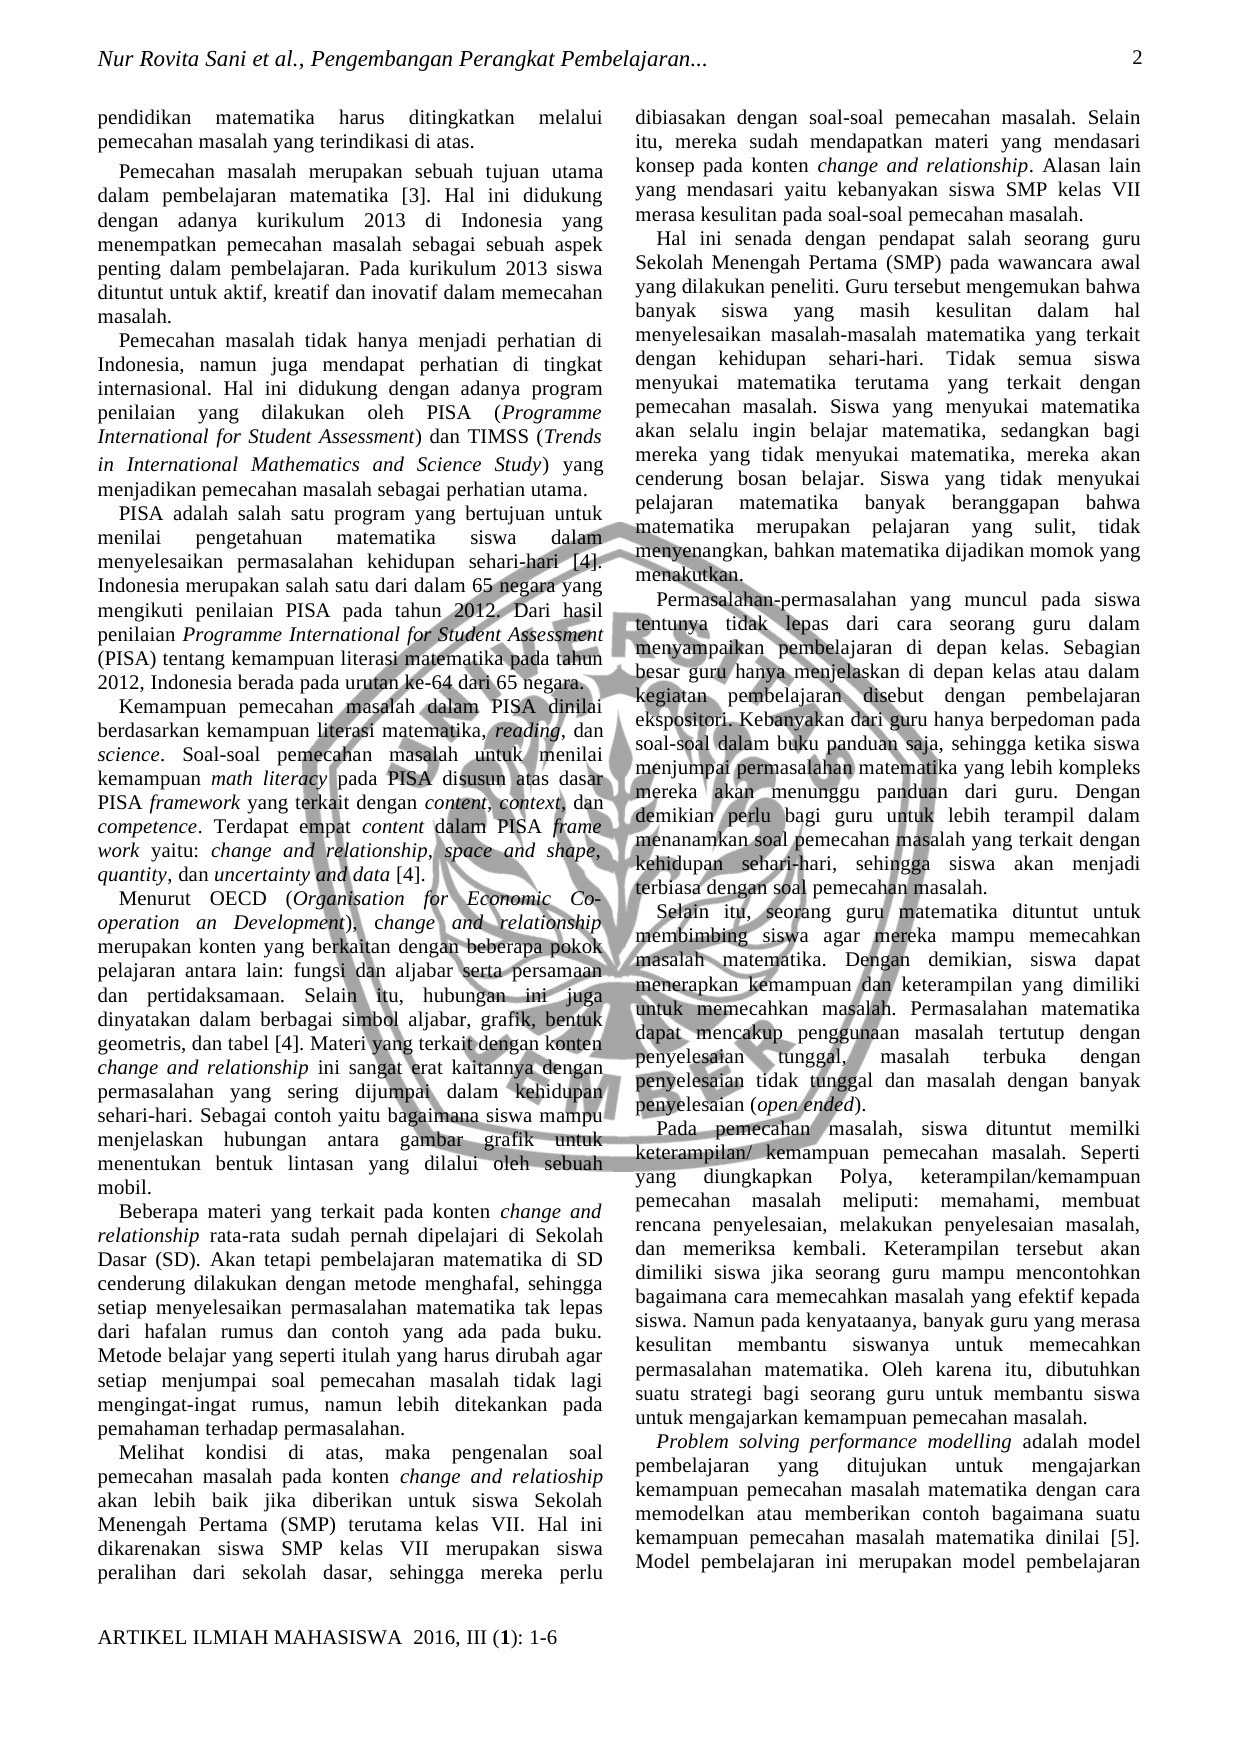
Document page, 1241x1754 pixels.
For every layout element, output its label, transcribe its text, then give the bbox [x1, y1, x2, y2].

picture [604, 447, 635, 1247]
text Pemecahan masalah merupakan sebuah tujuan utama dalam pembelajaran matematika [3]. Hal ini didukung dengan adanya kurikulum 2013 di Indonesia yang menempatkan pemecahan masalah sebagai sebuah aspek penting dalam pembelajaran. Pada kurikulum 2013 siswa dituntut untuk aktif, kreatif dan inovatif dalam memecahan masalah. [97, 159, 604, 328]
text dibiasakan dengan soal-soal pemecahan masalah. Selain itu, mereka sudah mendapatkan materi yang mendasari konsep pada konten change and relationship. Alasan lain yang mendasari yaitu kebanyakan siswa SMP kelas VII merasa kesulitan pada soal-soal pemecahan masalah. [635, 105, 1141, 225]
text Menurut OECD (Organisation for Economic Co-operation an Development), change and relationship merupakan konten yang berkaitan dengan beberapa pokok pelajaran antara lain: fungsi dan aljabar serta persamaan dan pertidaksamaan. Selain itu, hubungan ini juga dinyatakan dalam berbagai simbol aljabar, grafik, bentuk geometris, dan tabel [4]. Materi yang terkait dengan konten change and relationship ini sangat erat kaitannya dengan permasalahan yang sering dijumpai dalam kehidupan sehari-hari. Sebagai contoh yaitu bagaimana siswa mampu menjelaskan hubungan antara gambar grafik untuk menentukan bentuk lintasan yang dilalui oleh sebuah mobil. [97, 886, 604, 1199]
text Kemampuan pemecahan masalah dalam PISA dinilai berdasarkan kemampuan literasi matematika, reading, dan science. Soal-soal pemecahan masalah untuk menilai kemampuan math literacy pada PISA disusun atas dasar PISA framework yang terkait dengan content, context, dan competence. Terdapat empat content dalam PISA frame work yaitu: change and relationship, space and shape, quantity, dan uncertainty and data [4]. [97, 694, 604, 886]
text Pemecahan masalah tidak hanya menjadi perhatian di Indonesia, namun juga mendapat perhatian di tingkat internasional. Hal ini didukung dengan adanya program penilaian yang dilakukan oleh PISA (Programme International for Student Assessment) dan TIMSS (Trends in International Mathematics and Science Study) yang menjadikan pemecahan masalah sebagai perhatian utama. [97, 328, 604, 501]
text PISA adalah salah satu program yang bertujuan untuk menilai pengetahuan matematika siswa dalam menyelesaikan permasalahan kehidupan sehari-hari [4]. Indonesia merupakan salah satu dari dalam 65 negara yang mengikuti penilaian PISA pada tahun 2012. Dari hasil penilaian Programme International for Student Assessment (PISA) tentang kemampuan literasi matematika pada tahun 2012, Indonesia berada pada urutan ke-64 dari 65 negara. [97, 501, 604, 694]
text Problem solving performance modelling adalah model pembelajaran yang ditujukan untuk mengajarkan kemampuan pemecahan masalah matematika dengan cara memodelkan atau memberikan contoh bagaimana suatu kemampuan pemecahan masalah matematika dinilai [5]. Model pembelajaran ini merupakan model pembelajaran [635, 1428, 1141, 1573]
text Pada pemecahan masalah, siswa dituntut memilki keterampilan/ kemampuan pemecahan masalah. Seperti yang diungkapkan Polya, keterampilan/kemampuan pemecahan masalah meliputi: memahami, membuat rencana penyelesaian, melakukan penyelesaian masalah, dan memeriksa kembali. Keterampilan tersebut akan dimiliki siswa jika seorang guru mampu mencontohkan bagaimana cara memecahkan masalah yang efektif kepada siswa. Namun pada kenyataanya, banyak guru yang merasa kesulitan membantu siswanya untuk memecahkan permasalahan matematika. Oleh karena itu, dibutuhkan suatu strategi bagi seorang guru untuk membantu siswa untuk mengajarkan kemampuan pemecahan masalah. [635, 1116, 1141, 1428]
text Melihat kondisi di atas, maka pengenalan soal pemecahan masalah pada konten change and relatioship akan lebih baik jika diberikan untuk siswa Sekolah Menengah Pertama (SMP) terutama kelas VII. Hal ini dikarenakan siswa SMP kelas VII merupakan siswa peralihan dari sekolah dasar, sehingga mereka perlu [97, 1439, 604, 1584]
text Permasalahan-permasalahan yang muncul pada siswa tentunya tidak lepas dari cara seorang guru dalam menyampaikan pembelajaran di depan kelas. Sebagian besar guru hanya menjelaskan di depan kelas atau dalam kegiatan pembelajaran disebut dengan pembelajaran ekspositori. Kebanyakan dari guru hanya berpedoman pada soal-soal dalam buku panduan saja, sehingga ketika siswa menjumpai permasalahan matematika yang lebih kompleks mereka akan menunggu panduan dari guru. Dengan demikian perlu bagi guru untuk lebih terampil dalam menanamkan soal pemecahan masalah yang terkait dengan kehidupan sehari-hari, sehingga siswa akan menjadi terbiasa dengan soal pemecahan masalah. [635, 586, 1141, 899]
text Selain itu, seorang guru matematika dituntut untuk membimbing siswa agar mereka mampu memecahkan masalah matematika. Dengan demikian, siswa dapat menerapkan kemampuan dan keterampilan yang dimiliki untuk memecahkan masalah. Permasalahan matematika dapat mencakup penggunaan masalah tertutup dengan penyelesaian tunggal, masalah terbuka dengan penyelesaian tidak tunggal dan masalah dengan banyak penyelesaian (open ended). [635, 899, 1141, 1116]
text Matematika merupakan ilmu dasar yang memegang peranan penting dalam pengembangan sains dan teknologi, karena matematika digunakan sebagai sarana berpikir untuk menumbuhkembangkan daya nalar, cara berpikir logis, sistematis, dan kritis [1]. Selain itu, matematika mendasari berbagai ilmu pengetahuan lain seperti ekonomi, kedokteran, teknik, dan sebagainya. Pendapat lain menyatakan bahwa matematika bukanlah ilmu yang hanya untuk dirinya sendiri tetapi juga bermanfaat untuk sebagian besar ilmu yang lain [2]. Oleh sebab itu mutu pendidikan matematika harus ditingkatkan melalui pemecahan masalah yang terindikasi di atas. [97, 105, 604, 153]
text Beberapa materi yang terkait pada konten change and relationship rata-rata sudah pernah dipelajari di Sekolah Dasar (SD). Akan tetapi pembelajaran matematika di SD cenderung dilakukan dengan metode menghafal, sehingga setiap menyelesaikan permasalahan matematika tak lepas dari hafalan rumus dan contoh yang ada pada buku. Metode belajar yang seperti itulah yang harus dirubah agar setiap menjumpai soal pemecahan masalah tidak lagi mengingat-ingat rumus, namun lebih ditekankan pada pemahaman terhadap permasalahan. [97, 1199, 604, 1439]
text Hal ini senada dengan pendapat salah seorang guru Sekolah Menengah Pertama (SMP) pada wawancara awal yang dilakukan peneliti. Guru tersebut mengemukan bahwa banyak siswa yang masih kesulitan dalam hal menyelesaikan masalah-masalah matematika yang terkait dengan kehidupan sehari-hari. Tidak semua siswa menyukai matematika terutama yang terkait dengan pemecahan masalah. Siswa yang menyukai matematika akan selalu ingin belajar matematika, sedangkan bagi mereka yang tidak menyukai matematika, mereka akan cenderung bosan belajar. Siswa yang tidak menyukai pelajaran matematika banyak beranggapan bahwa matematika merupakan pelajaran yang sulit, tidak menyenangkan, bahkan matematika dijadikan momok yang menakutkan. [635, 225, 1141, 586]
